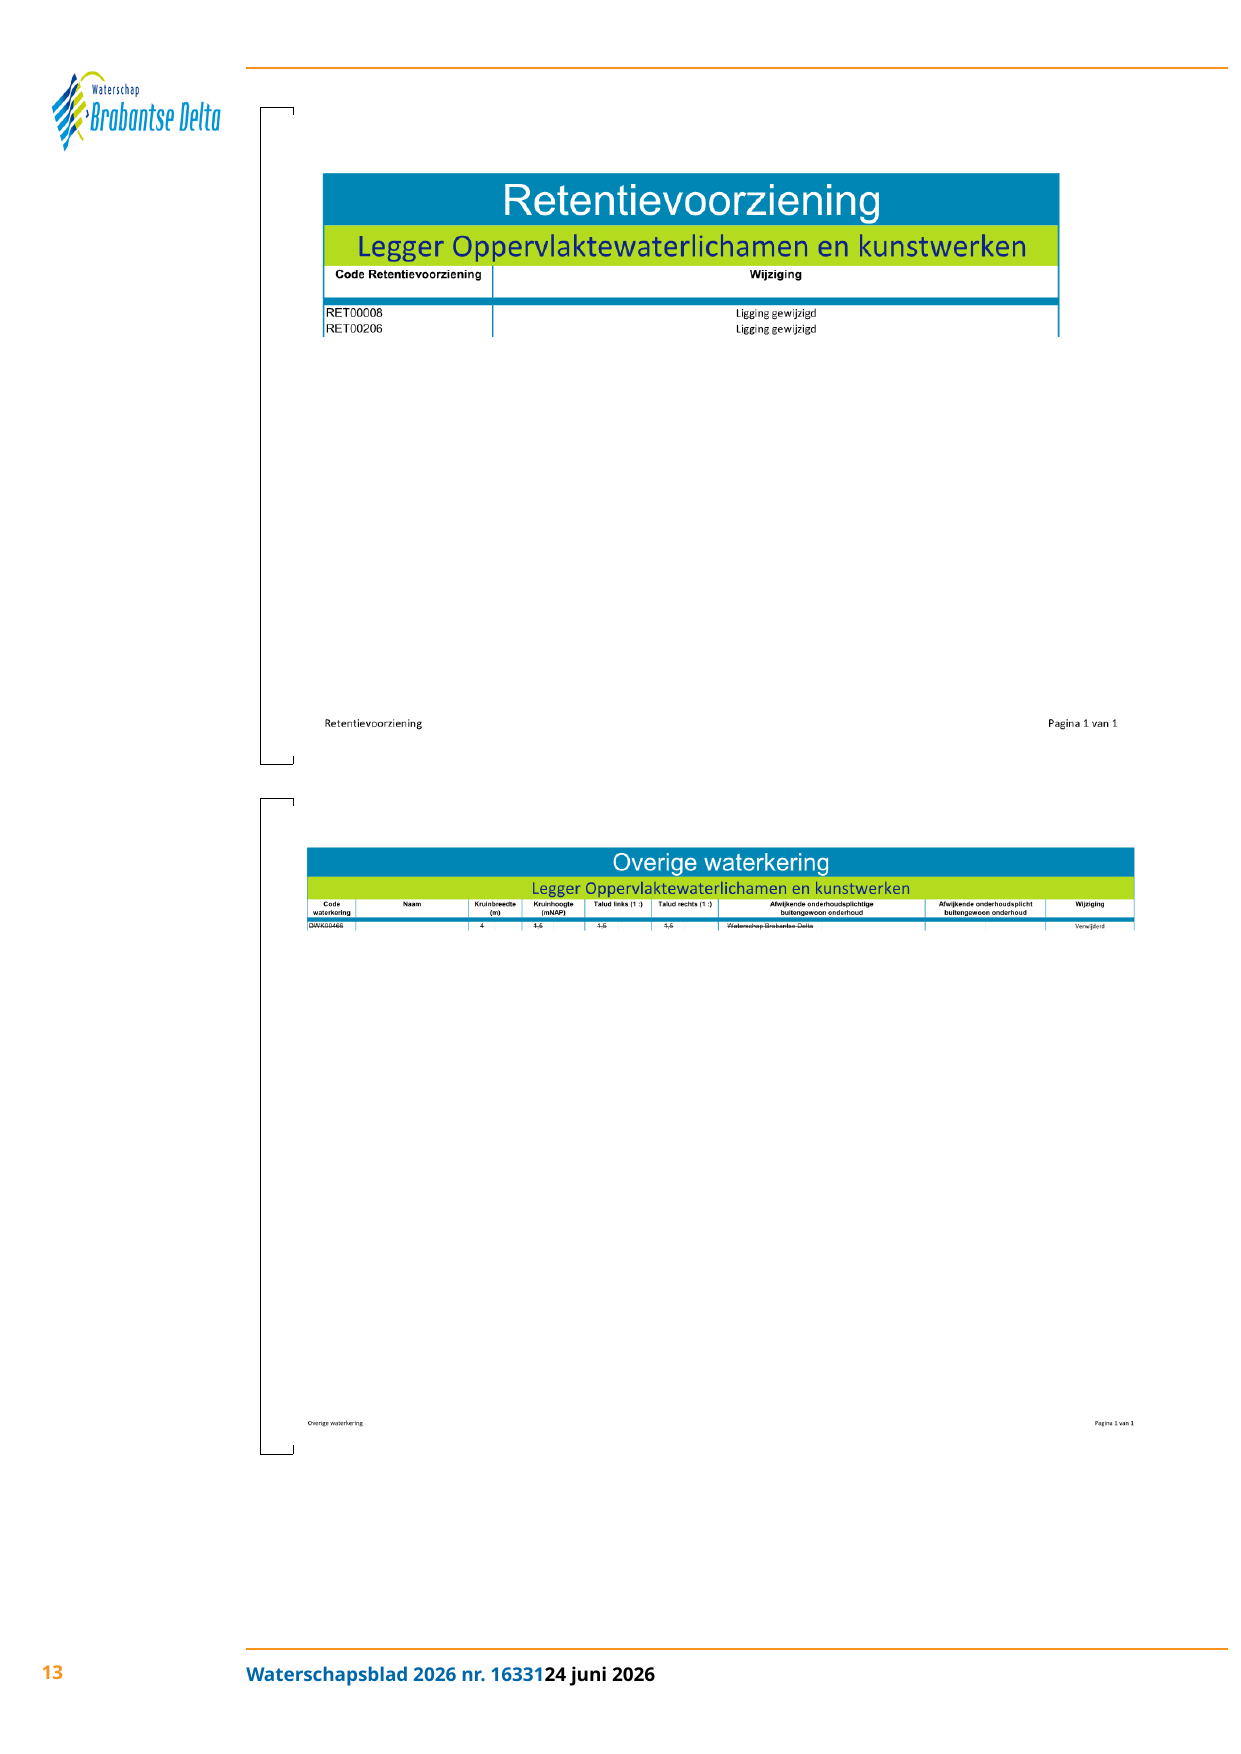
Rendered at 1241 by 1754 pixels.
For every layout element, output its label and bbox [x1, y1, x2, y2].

picture [268, 115, 1173, 756]
picture [268, 806, 1173, 1445]
picture [41, 47, 231, 172]
